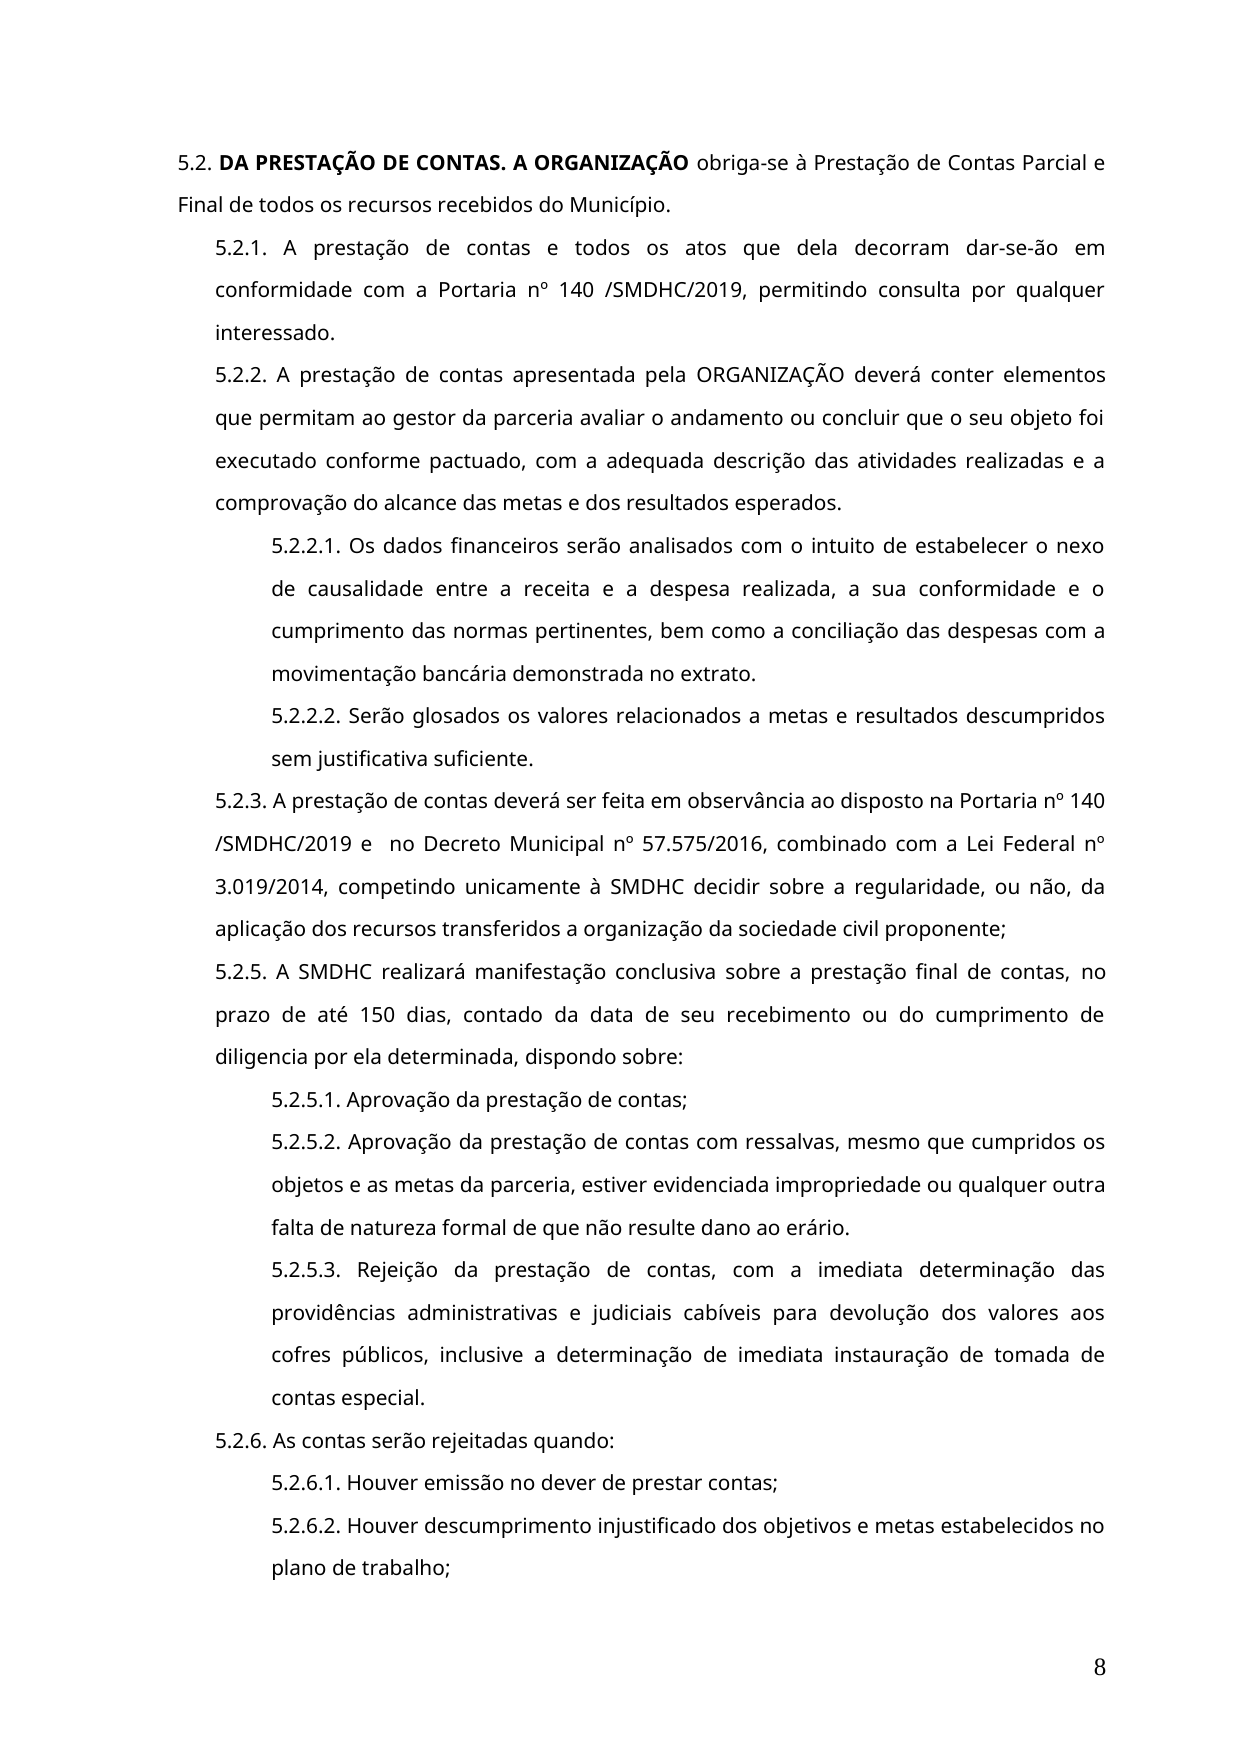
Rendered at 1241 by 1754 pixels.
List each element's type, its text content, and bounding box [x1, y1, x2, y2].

text 5.2.5.2. Aprovação da prestação de contas com ressalvas, mesmo que cumpridos os objetos e as metas da parceria, estiver evidenciada impropriedade ou qualquer outra falta de natureza formal de que não resulte dano ao erário. [271, 1127, 1106, 1241]
text 5.2.6. As contas serão rejeitadas quando: [215, 1426, 1106, 1454]
text 5.2.1. A prestação de contas e todos os atos que dela decorram dar-se-ão em conformidade com a Portaria nº 140 /SMDHC/2019, permitindo consulta por qualquer interessado. [215, 233, 1106, 346]
text 5.2.3. A prestação de contas deverá ser feita em observância ao disposto na Portaria nº 140 /SMDHC/2019 e no Decreto Municipal nº 57.575/2016, combinado com a Lei Federal nº 3.019/2014, competindo unicamente à SMDHC decidir sobre a regularidade, ou não, da aplicação dos recursos transferidos a organização da sociedade civil proponente; [215, 787, 1106, 943]
text 5.2.5. A SMDHC realizará manifestação conclusiva sobre a prestação final de contas, no prazo de até 150 dias, contado da data de seu recebimento ou do cumprimento de diligencia por ela determinada, dispondo sobre: [215, 957, 1106, 1071]
text 5.2.2. A prestação de contas apresentada pela organização deverá conter elementos que permitam ao gestor da parceria avaliar o andamento ou concluir que o seu objeto foi executado conforme pactuado, com a adequada descrição das atividades realizadas e a comprovação do alcance das metas e dos resultados esperados. [215, 361, 1106, 517]
text 5.2.5.1. Aprovação da prestação de contas; [271, 1085, 1106, 1113]
text 5.2. DA PRESTAÇÃO DE CONTAS. A ORGANIZAÇÃO obriga-se à Prestação de Contas Parcial e Final de todos os recursos recebidos do Município. [177, 148, 1106, 219]
text 5.2.5.3. Rejeição da prestação de contas, com a imediata determinação das providências administrativas e judiciais cabíveis para devolução dos valores aos cofres públicos, inclusive a determinação de imediata instauração de tomada de contas especial. [271, 1255, 1106, 1412]
text 5.2.2.1. Os dados financeiros serão analisados com o intuito de estabelecer o nexo de causalidade entre a receita e a despesa realizada, a sua conformidade e o cumprimento das normas pertinentes, bem como a conciliação das despesas com a movimentação bancária demonstrada no extrato. [271, 531, 1106, 687]
text 5.2.6.1. Houver emissão no dever de prestar contas; [271, 1468, 1106, 1497]
text 5.2.2.2. Serão glosados os valores relacionados a metas e resultados descumpridos sem justificativa suficiente. [271, 701, 1106, 772]
text 5.2.6.2. Houver descumprimento injustificado dos objetivos e metas estabelecidos no plano de trabalho; [271, 1511, 1106, 1582]
